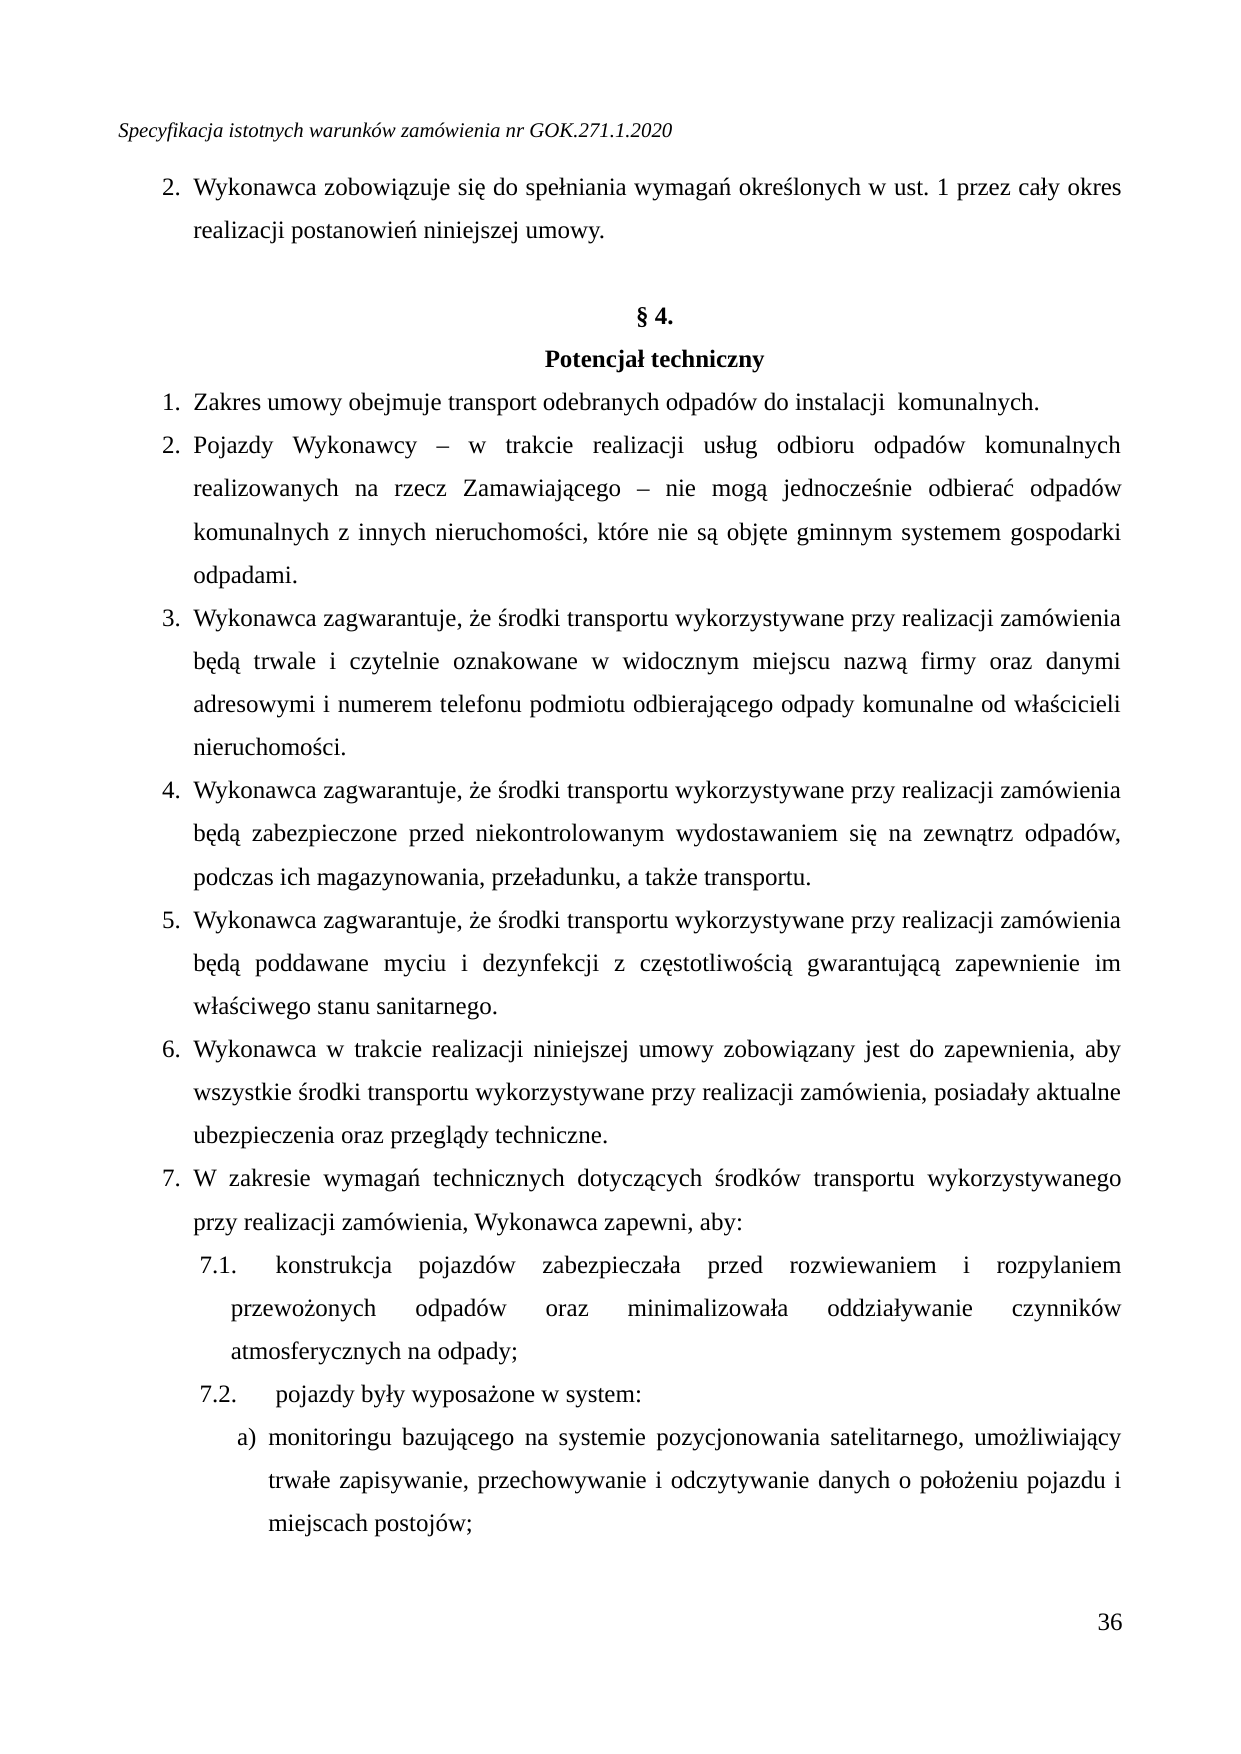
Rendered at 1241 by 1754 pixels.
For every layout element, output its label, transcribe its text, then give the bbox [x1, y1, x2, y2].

list monitoringu bazującego na systemie pozycjonowania satelitarnego, umożliwiający trwałe zapisywanie, przechowywanie i odczytywanie danych o położeniu pojazdu i miejscach postojów; [231, 1422, 1122, 1537]
list Potencjał techniczny [156, 344, 1122, 373]
list Wykonawca zagwarantuje, że środki transportu wykorzystywane przy realizacji zamówienia będą trwale i czytelnie oznakowane w widocznym miejscu nazwą firmy oraz danymi adresowymi i numerem telefonu podmiotu odbierającego odpady komunalne od właścicieli nieruchomości. [156, 603, 1122, 761]
list pojazdy były wyposażone w system: [193, 1379, 1122, 1408]
list Wykonawca zobowiązuje się do spełniania wymagań określonych w ust. 1 przez cały okres realizacji postanowień niniejszej umowy. [156, 172, 1122, 243]
list konstrukcja pojazdów zabezpieczała przed rozwiewaniem i rozpylaniem przewożonych odpadów oraz minimalizowała oddziaływanie czynników atmosferycznych na odpady; [193, 1250, 1122, 1365]
list Wykonawca zagwarantuje, że środki transportu wykorzystywane przy realizacji zamówienia będą zabezpieczone przed niekontrolowanym wydostawaniem się na zewnątrz odpadów, podczas ich magazynowania, przeładunku, a także transportu. [156, 775, 1122, 890]
list Zakres umowy obejmuje transport odebranych odpadów do instalacji komunalnych. [156, 387, 1122, 416]
list Wykonawca w trakcie realizacji niniejszej umowy zobowiązany jest do zapewnienia, aby wszystkie środki transportu wykorzystywane przy realizacji zamówienia, posiadały aktualne ubezpieczenia oraz przeglądy techniczne. [156, 1034, 1122, 1149]
list § 4. [156, 301, 1122, 330]
list W zakresie wymagań technicznych dotyczących środków transportu wykorzystywanego przy realizacji zamówienia, Wykonawca zapewni, aby: [156, 1163, 1122, 1235]
list Wykonawca zagwarantuje, że środki transportu wykorzystywane przy realizacji zamówienia będą poddawane myciu i dezynfekcji z częstotliwością gwarantującą zapewnienie im właściwego stanu sanitarnego. [156, 905, 1122, 1020]
list Pojazdy Wykonawcy – w trakcie realizacji usług odbioru odpadów komunalnych realizowanych na rzecz Zamawiającego – nie mogą jednocześnie odbierać odpadów komunalnych z innych nieruchomości, które nie są objęte gminnym systemem gospodarki odpadami. [156, 430, 1122, 588]
